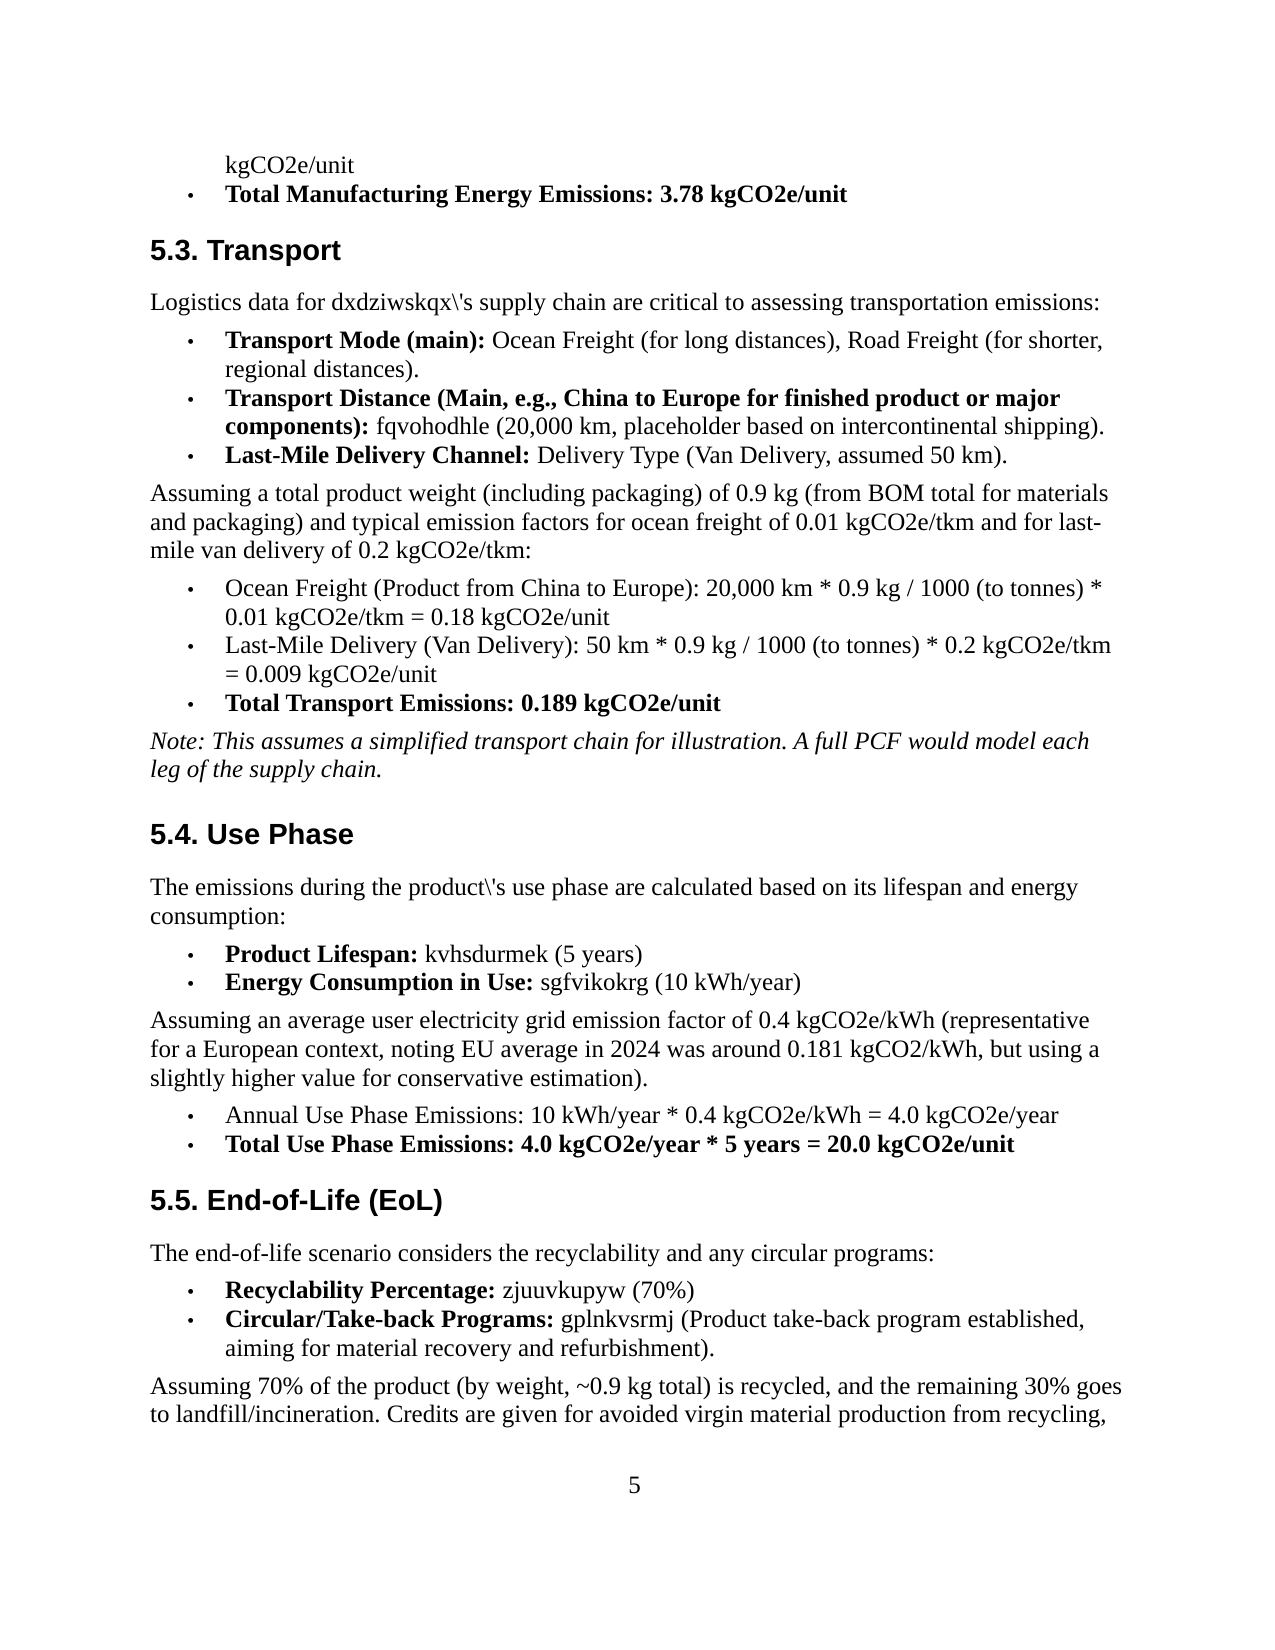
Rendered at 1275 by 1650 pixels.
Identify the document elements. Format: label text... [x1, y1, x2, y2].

text The emissions during the product\'s use phase are calculated based on its lifespan and energy consumption: [150, 872, 1125, 930]
list Total Manufacturing Energy Emissions: 3.78 kgCO2e/unit [187, 179, 1125, 207]
subtitle 5.4. Use Phase [150, 817, 1125, 851]
list Product Lifespan: kvhsdurmek (5 years) [187, 939, 1125, 967]
list Total Use Phase Emissions: 4.0 kgCO2e/year * 5 years = 20.0 kgCO2e/unit [187, 1129, 1125, 1158]
list Circular/Take-back Programs: gplnkvsrmj (Product take-back program established, aiming for material recovery and refurbishment). [187, 1304, 1125, 1362]
list Transport Distance (Main, e.g., China to Europe for finished product or major components): fqvohodhle (20,000 km, placeholder based on intercontinental shipping). [187, 383, 1125, 440]
subtitle 5.5. End-of-Life (EoL) [150, 1183, 1125, 1216]
list Last-Mile Delivery (Van Delivery): 50 km * 0.9 kg / 1000 (to tonnes) * 0.2 kgCO2e/tkm = 0.009 kgCO2e/unit [187, 631, 1125, 688]
list Ocean Freight (Product from China to Europe): 20,000 km * 0.9 kg / 1000 (to tonnes) * 0.01 kgCO2e/tkm = 0.18 kgCO2e/unit [187, 573, 1125, 631]
list kgCO2e/unit [187, 150, 1125, 179]
list Total Transport Emissions: 0.189 kgCO2e/unit [187, 688, 1125, 717]
list Recyclability Percentage: zjuuvkupyw (70%) [187, 1276, 1125, 1304]
text Assuming 70% of the product (by weight, ~0.9 kg total) is recycled, and the remaining 30% goes to landfill/incineration. Credits are given for avoided virgin material production from recycling, [150, 1371, 1125, 1428]
text Assuming a total product weight (including packaging) of 0.9 kg (from BOM total for materials and packaging) and typical emission factors for ocean freight of 0.01 kgCO2e/tkm and for last-mile van delivery of 0.2 kgCO2e/tkm: [150, 478, 1125, 564]
list Last-Mile Delivery Channel: Delivery Type (Van Delivery, assumed 50 km). [187, 440, 1125, 469]
text Assuming an average user electricity grid emission factor of 0.4 kgCO2e/kWh (representative for a European context, noting EU average in 2024 was around 0.181 kgCO2/kWh, but using a slightly higher value for conservative estimation). [150, 1005, 1125, 1091]
list Energy Consumption in Use: sgfvikokrg (10 kWh/year) [187, 967, 1125, 996]
list Transport Mode (main): Ocean Freight (for long distances), Road Freight (for shorter, regional distances). [187, 325, 1125, 383]
text Note: This assumes a simplified transport chain for illustration. A full PCF would model each leg of the supply chain. [150, 726, 1125, 783]
text Logistics data for dxdziwskqx\'s supply chain are critical to assessing transportation emissions: [150, 287, 1125, 316]
text The end-of-life scenario considers the recyclability and any circular programs: [150, 1238, 1125, 1267]
subtitle 5.3. Transport [150, 232, 1125, 266]
list Annual Use Phase Emissions: 10 kWh/year * 0.4 kgCO2e/kWh = 4.0 kgCO2e/year [187, 1100, 1125, 1129]
